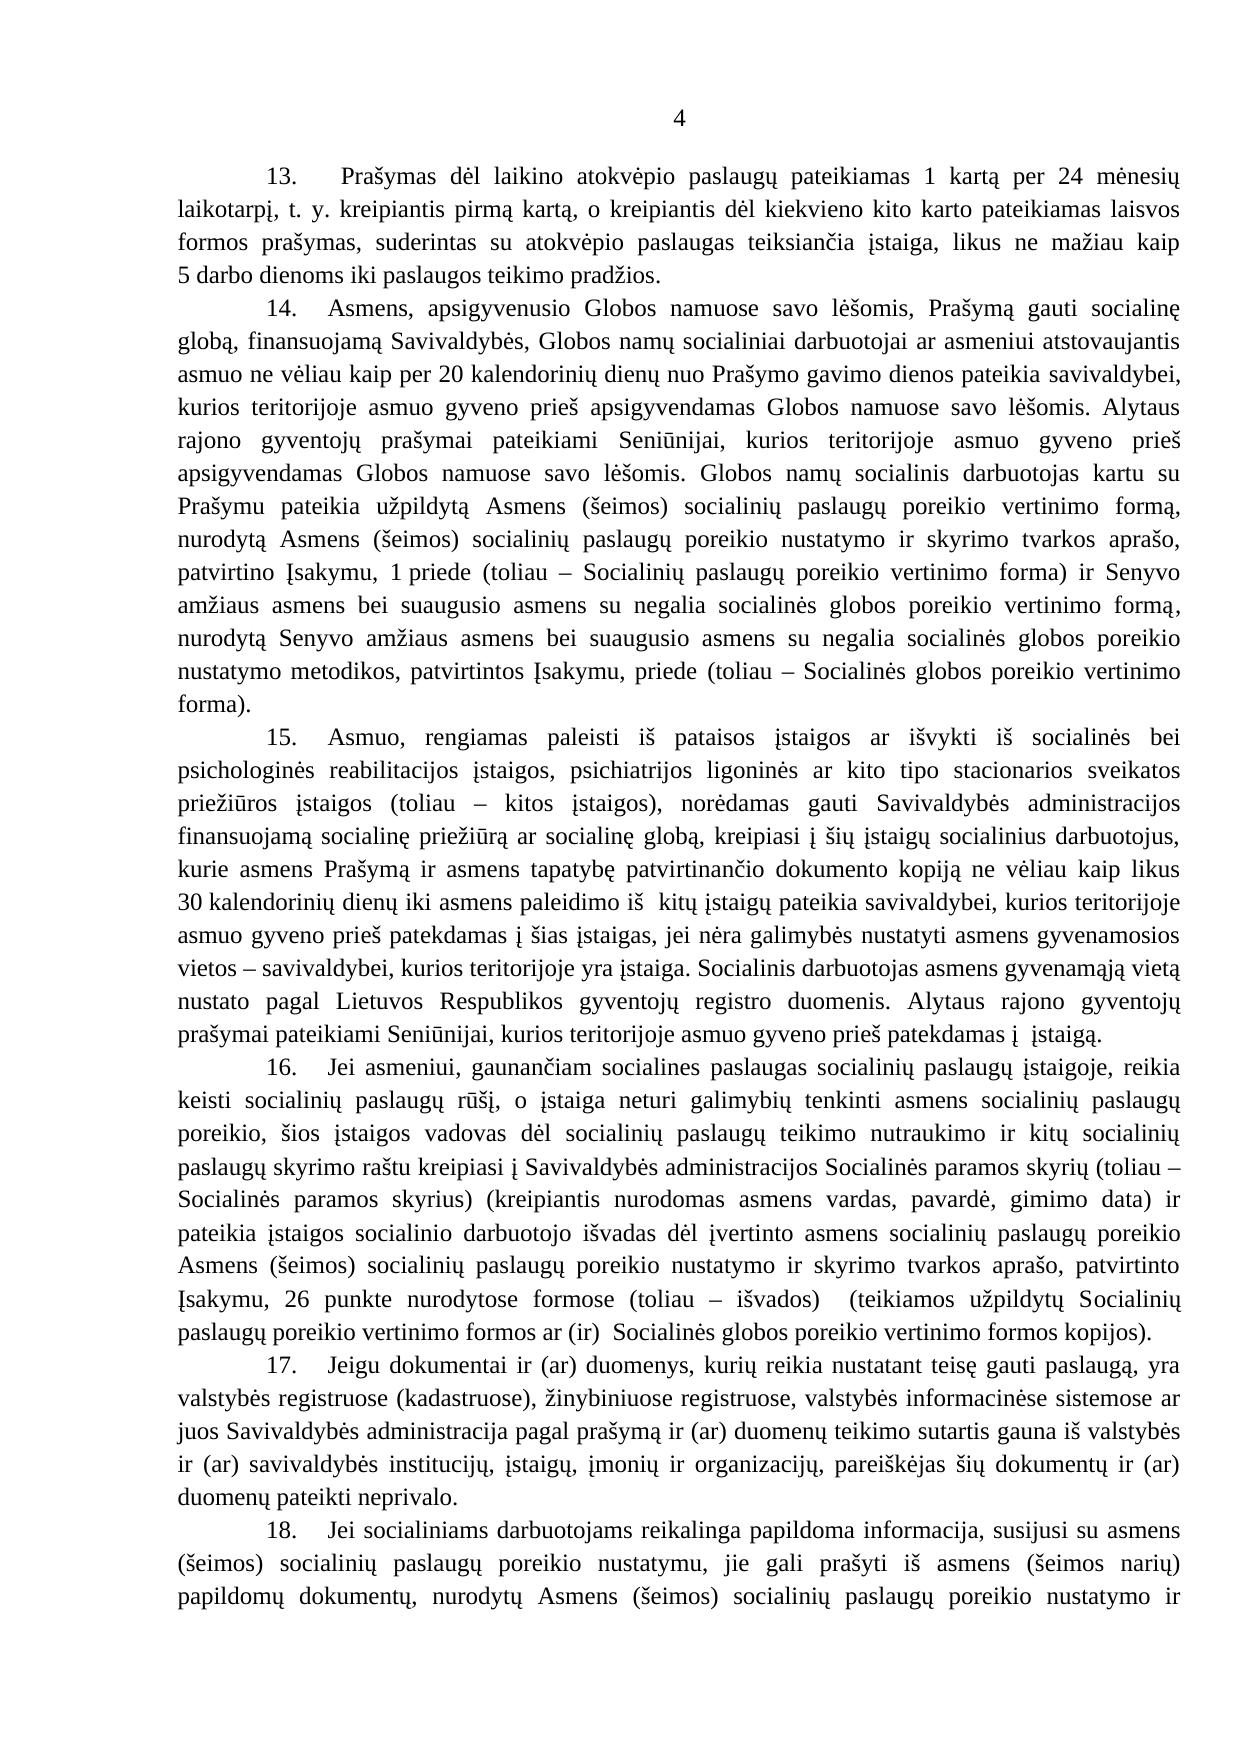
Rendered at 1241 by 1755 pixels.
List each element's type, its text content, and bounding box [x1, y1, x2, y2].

text 13. Prašymas dėl laikino atokvėpio paslaugų pateikiamas 1 kartą per 24 mėnesių laikotarpį, t. y. kreipiantis pirmą kartą, o kreipiantis dėl kiekvieno kito karto pateikiamas laisvos formos prašymas, suderintas su atokvėpio paslaugas teiksiančia įstaiga, likus ne mažiau kaip 5 darbo dienoms iki paslaugos teikimo pradžios. [177, 161, 1181, 289]
text 14. Asmens, apsigyvenusio Globos namuose savo lėšomis, Prašymą gauti socialinę globą, finansuojamą Savivaldybės, Globos namų socialiniai darbuotojai ar asmeniui atstovaujantis asmuo ne vėliau kaip per 20 kalendorinių dienų nuo Prašymo gavimo dienos pateikia savivaldybei, kurios teritorijoje asmuo gyveno prieš apsigyvendamas Globos namuose savo lėšomis. Alytaus rajono gyventojų prašymai pateikiami Seniūnijai, kurios teritorijoje asmuo gyveno prieš apsigyvendamas Globos namuose savo lėšomis. Globos namų socialinis darbuotojas kartu su Prašymu pateikia užpildytą Asmens (šeimos) socialinių paslaugų poreikio vertinimo formą, nurodytą Asmens (šeimos) socialinių paslaugų poreikio nustatymo ir skyrimo tvarkos aprašo, patvirtino Įsakymu, 1 priede (toliau – Socialinių paslaugų poreikio vertinimo forma) ir Senyvo amžiaus asmens bei suaugusio asmens su negalia socialinės globos poreikio vertinimo formą, nurodytą Senyvo amžiaus asmens bei suaugusio asmens su negalia socialinės globos poreikio nustatymo metodikos, patvirtintos Įsakymu, priede (toliau – Socialinės globos poreikio vertinimo forma). [177, 293, 1181, 718]
text 18. Jei socialiniams darbuotojams reikalinga papildoma informacija, susijusi su asmens (šeimos) socialinių paslaugų poreikio nustatymu, jie gali prašyti iš asmens (šeimos narių) papildomų dokumentų, nurodytų Asmens (šeimos) socialinių paslaugų poreikio nustatymo ir [177, 1515, 1181, 1609]
text 15. Asmuo, rengiamas paleisti iš pataisos įstaigos ar išvykti iš socialinės bei psichologinės reabilitacijos įstaigos, psichiatrijos ligoninės ar kito tipo stacionarios sveikatos priežiūros įstaigos (toliau – kitos įstaigos), norėdamas gauti Savivaldybės administracijos finansuojamą socialinę priežiūrą ar socialinę globą, kreipiasi į šių įstaigų socialinius darbuotojus, kurie asmens Prašymą ir asmens tapatybę patvirtinančio dokumento kopiją ne vėliau kaip likus 30 kalendorinių dienų iki asmens paleidimo iš kitų įstaigų pateikia savivaldybei, kurios teritorijoje asmuo gyveno prieš patekdamas į šias įstaigas, jei nėra galimybės nustatyti asmens gyvenamosios vietos – savivaldybei, kurios teritorijoje yra įstaiga. Socialinis darbuotojas asmens gyvenamąją vietą nustato pagal Lietuvos Respublikos gyventojų registro duomenis. Alytaus rajono gyventojų prašymai pateikiami Seniūnijai, kurios teritorijoje asmuo gyveno prieš patekdamas į įstaigą. [177, 722, 1181, 1048]
text 16. Jei asmeniui, gaunančiam socialines paslaugas socialinių paslaugų įstaigoje, reikia keisti socialinių paslaugų rūšį, o įstaiga neturi galimybių tenkinti asmens socialinių paslaugų poreikio, šios įstaigos vadovas dėl socialinių paslaugų teikimo nutraukimo ir kitų socialinių paslaugų skyrimo raštu kreipiasi į Savivaldybės administracijos Socialinės paramos skyrių (toliau – Socialinės paramos skyrius) (kreipiantis nurodomas asmens vardas, pavardė, gimimo data) ir pateikia įstaigos socialinio darbuotojo išvadas dėl įvertinto asmens socialinių paslaugų poreikio Asmens (šeimos) socialinių paslaugų poreikio nustatymo ir skyrimo tvarkos aprašo, patvirtinto Įsakymu, 26 punkte nurodytose formose (toliau – išvados) (teikiamos užpildytų Socialinių paslaugų poreikio vertinimo formos ar (ir) Socialinės globos poreikio vertinimo formos kopijos). [177, 1052, 1181, 1345]
text 17. Jeigu dokumentai ir (ar) duomenys, kurių reikia nustatant teisę gauti paslaugą, yra valstybės registruose (kadastruose), žinybiniuose registruose, valstybės informacinėse sistemose ar juos Savivaldybės administracija pagal prašymą ir (ar) duomenų teikimo sutartis gauna iš valstybės ir (ar) savivaldybės institucijų, įstaigų, įmonių ir organizacijų, pareiškėjas šių dokumentų ir (ar) duomenų pateikti neprivalo. [177, 1350, 1181, 1511]
